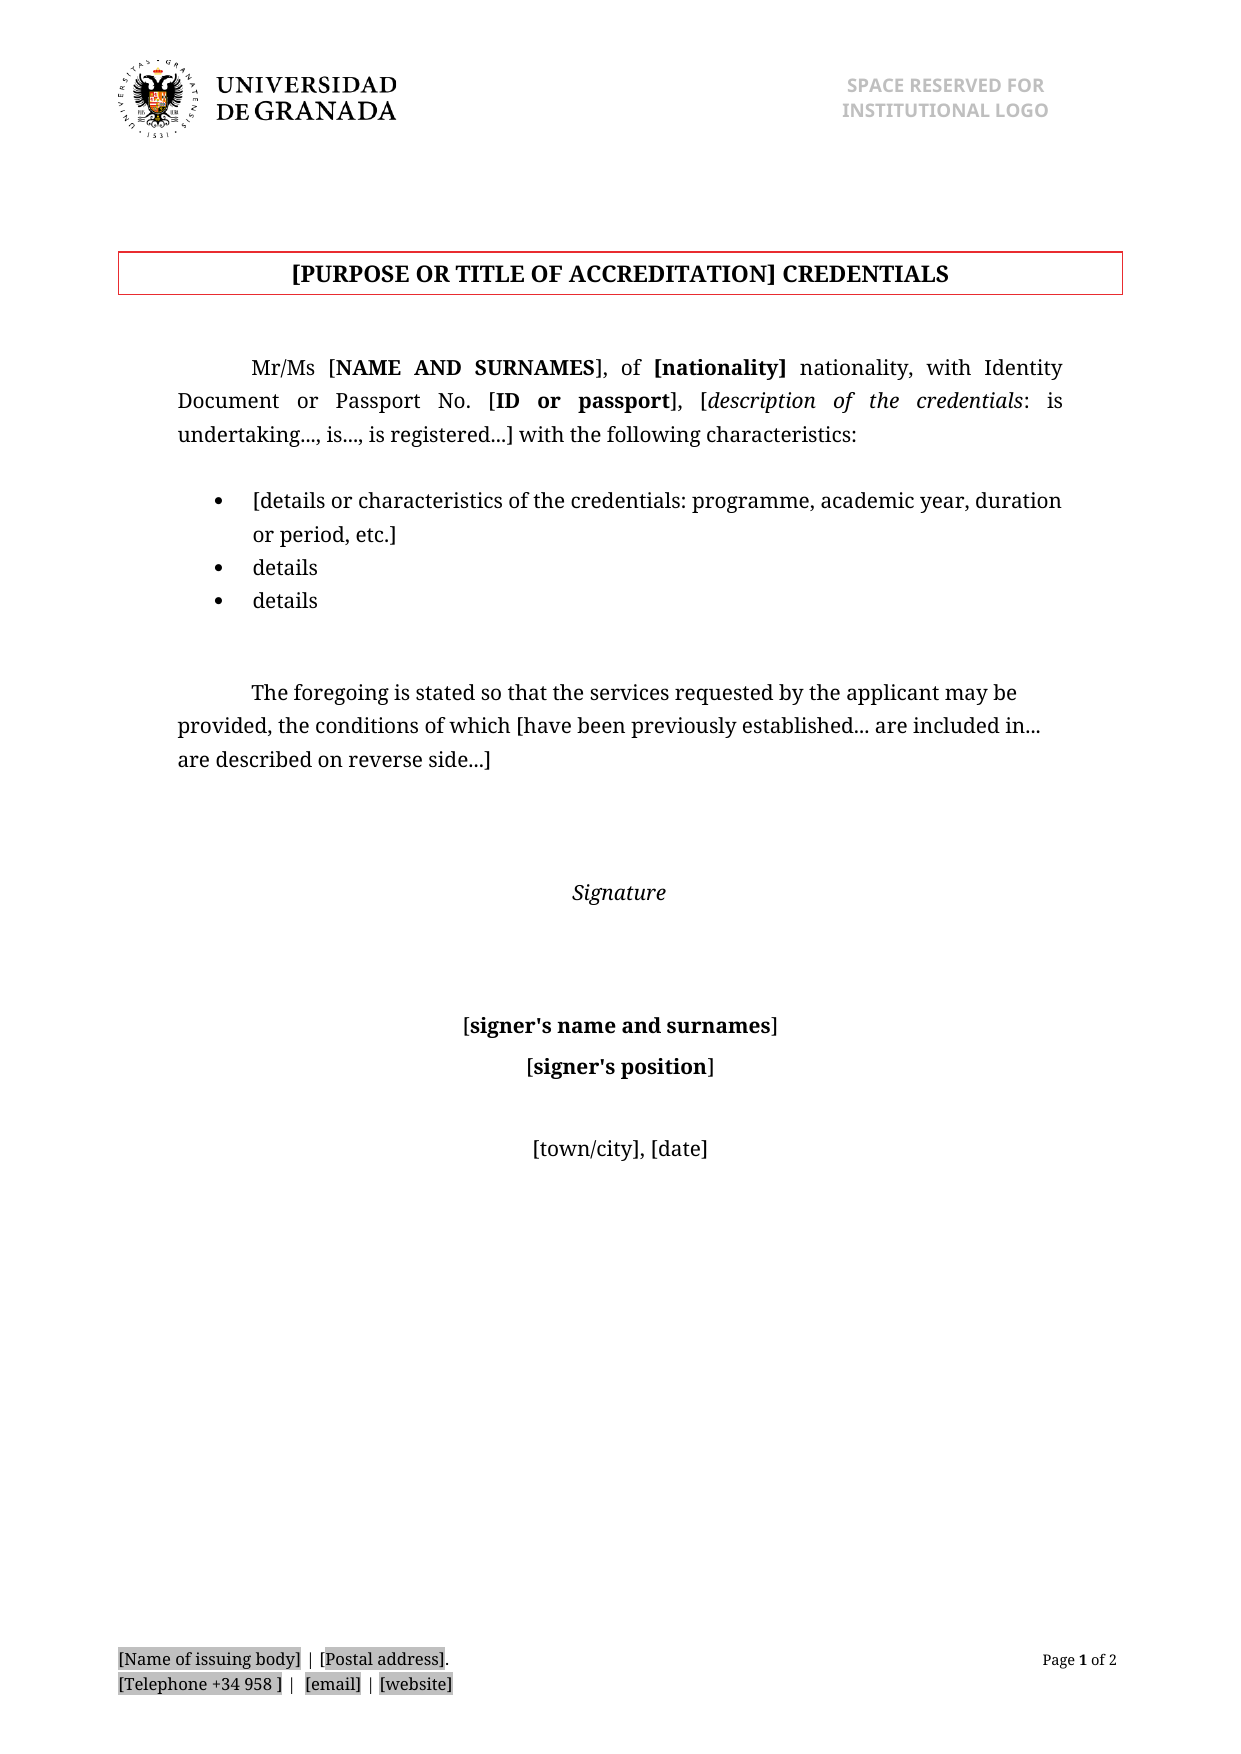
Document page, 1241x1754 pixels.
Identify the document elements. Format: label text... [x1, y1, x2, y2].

list details [215, 582, 1063, 616]
text Mr/Ms [NAME AND SURNAMES], of [nationality] nationality, with Identity Document or Passport No. [ID or passport], [description of the credentials: is undertaking..., is..., is registered...] with the following characteristics: [177, 295, 1063, 449]
text [PURPOSE OR TITLE OF ACCREDITATION] CREDENTIALS [136, 258, 1104, 289]
text [signer's position] [118, 1052, 1122, 1081]
text The foregoing is stated so that the services requested by the applicant may be provided, the conditions of which [have been previously established... are included in... are described on reverse side...] [177, 674, 1078, 774]
text [town/city], [date] [118, 1134, 1122, 1163]
list details [215, 549, 1063, 582]
text Signature [118, 874, 1122, 907]
picture [118, 60, 397, 138]
text [signer's name and surnames] [118, 1011, 1122, 1040]
list [details or characteristics of the credentials: programme, academic year, duration or period, etc.] [215, 482, 1063, 549]
